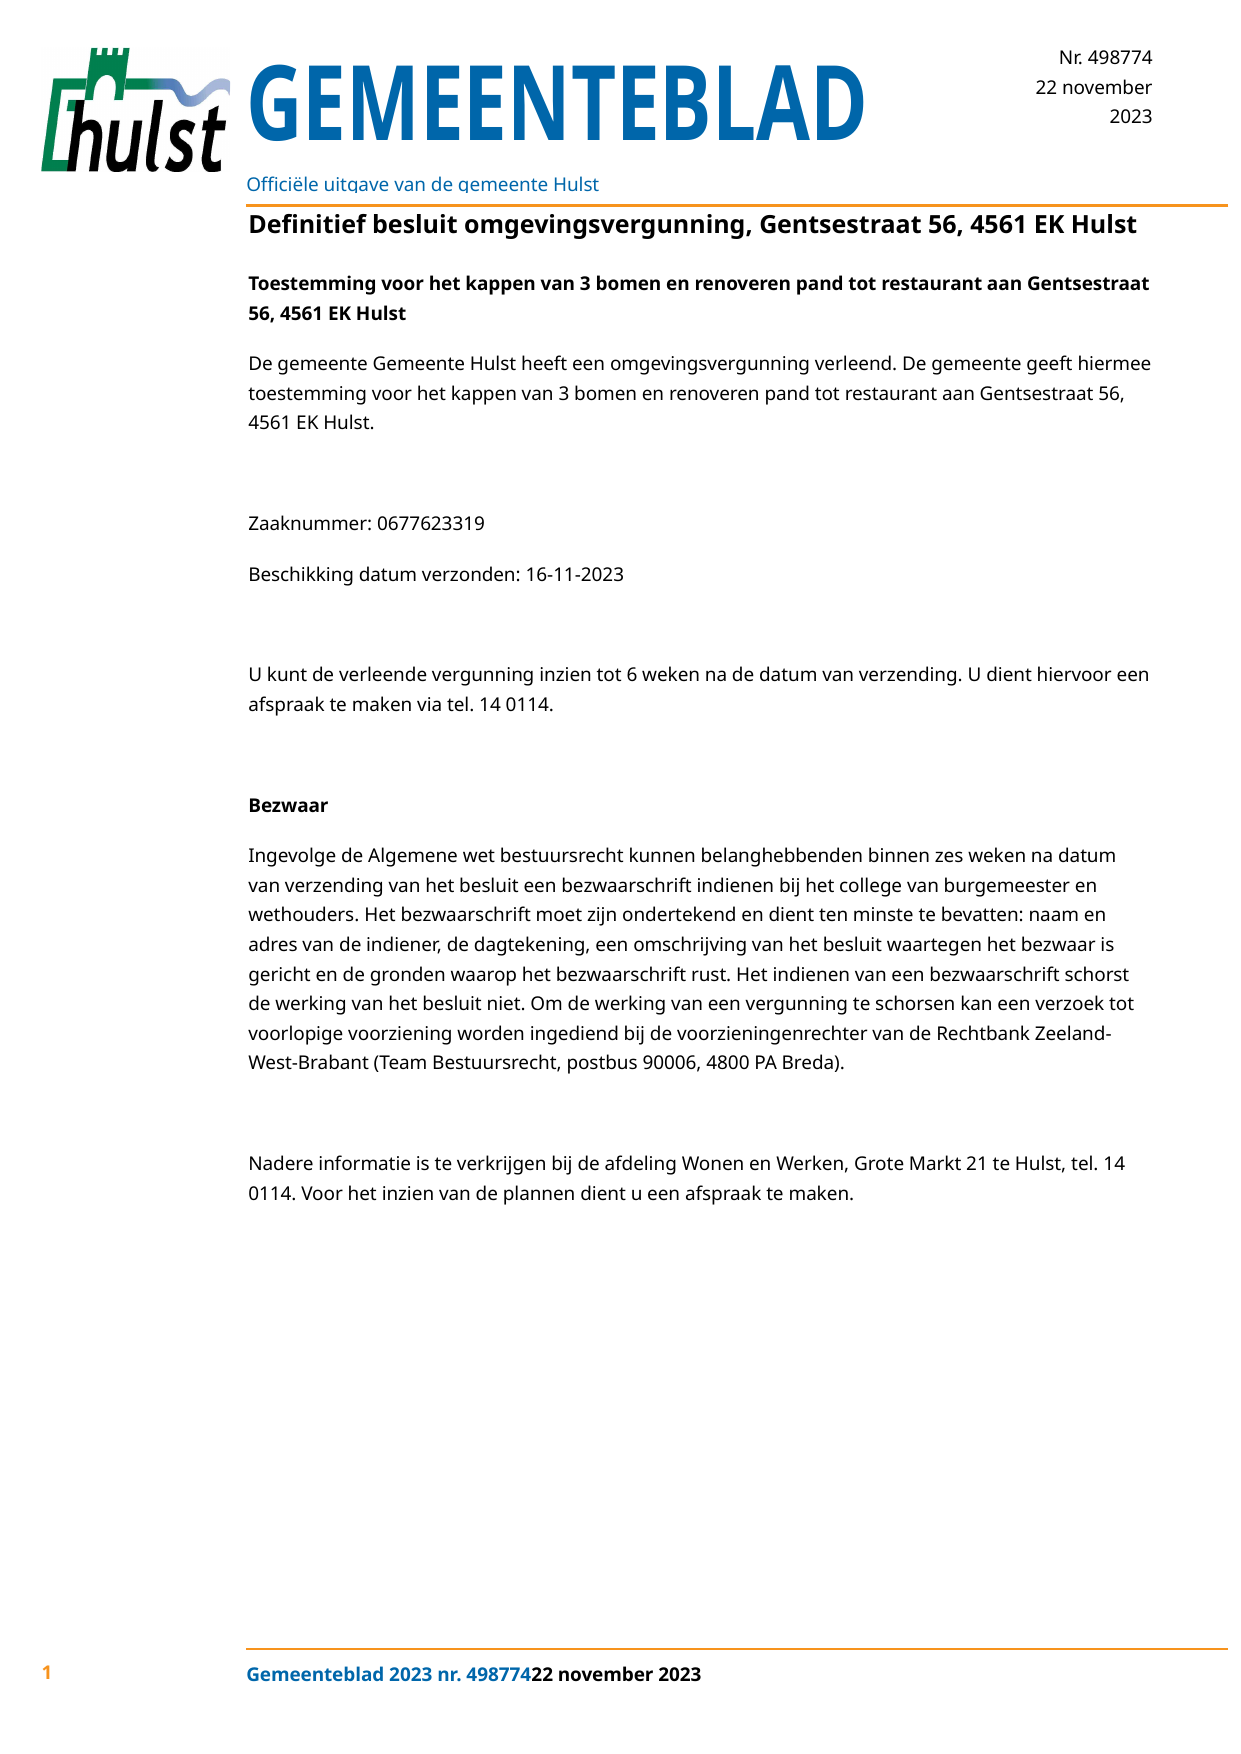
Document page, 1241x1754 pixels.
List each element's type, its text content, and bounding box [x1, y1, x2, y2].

text Beschikking datum verzonden: 16-11-2023 [248, 561, 1152, 586]
text Definitief besluit omgevingsvergunning, Gentsestraat 56, 4561 EK Hulst [248, 207, 1152, 241]
text De gemeente Gemeente Hulst heeft een omgevingsvergunning verleend. De gemeente geeft hiermee toestemming voor het kappen van 3 bomen en renoveren pand tot restaurant aan Gentsestraat 56, 4561 EK Hulst. [248, 350, 1152, 435]
text Toestemming voor het kappen van 3 bomen en renoveren pand tot restaurant aan Gentsestraat 56, 4561 EK Hulst [248, 270, 1152, 326]
text Zaaknummer: 0677623319 [248, 510, 1152, 536]
text Ingevolge de Algemene wet bestuursrecht kunnen belanghebbenden binnen zes weken na datum van verzending van het besluit een bezwaarschrift indienen bij het college van burgemeester en wethouders. Het bezwaarschrift moet zijn ondertekend en dient ten minste te bevatten: naam en adres van de indiener, de dagtekening, een omschrijving van het besluit waartegen het bezwaar is gericht en de gronden waarop het bezwaarschrift rust. Het indienen van een bezwaarschrift schorst de werking van het besluit niet. Om de werking van een vergunning te schorsen kan een verzoek tot voorlopige voorziening worden ingediend bij de voorzieningenrechter van de Rechtbank Zeeland-West-Brabant (Team Bestuursrecht, postbus 90006, 4800 PA Breda). [248, 842, 1152, 1075]
text Nadere informatie is te verkrijgen bij de afdeling Wonen en Werken, Grote Markt 21 te Hulst, tel. 14 0114. Voor het inzien van de plannen dient u een afspraak te maken. [248, 1150, 1152, 1206]
text U kunt de verleende vergunning inzien tot 6 weken na de datum van verzending. U dient hiervoor een afspraak te maken via tel. 14 0114. [248, 662, 1152, 717]
text Bezwaar [248, 792, 1152, 818]
picture [41, 47, 231, 172]
